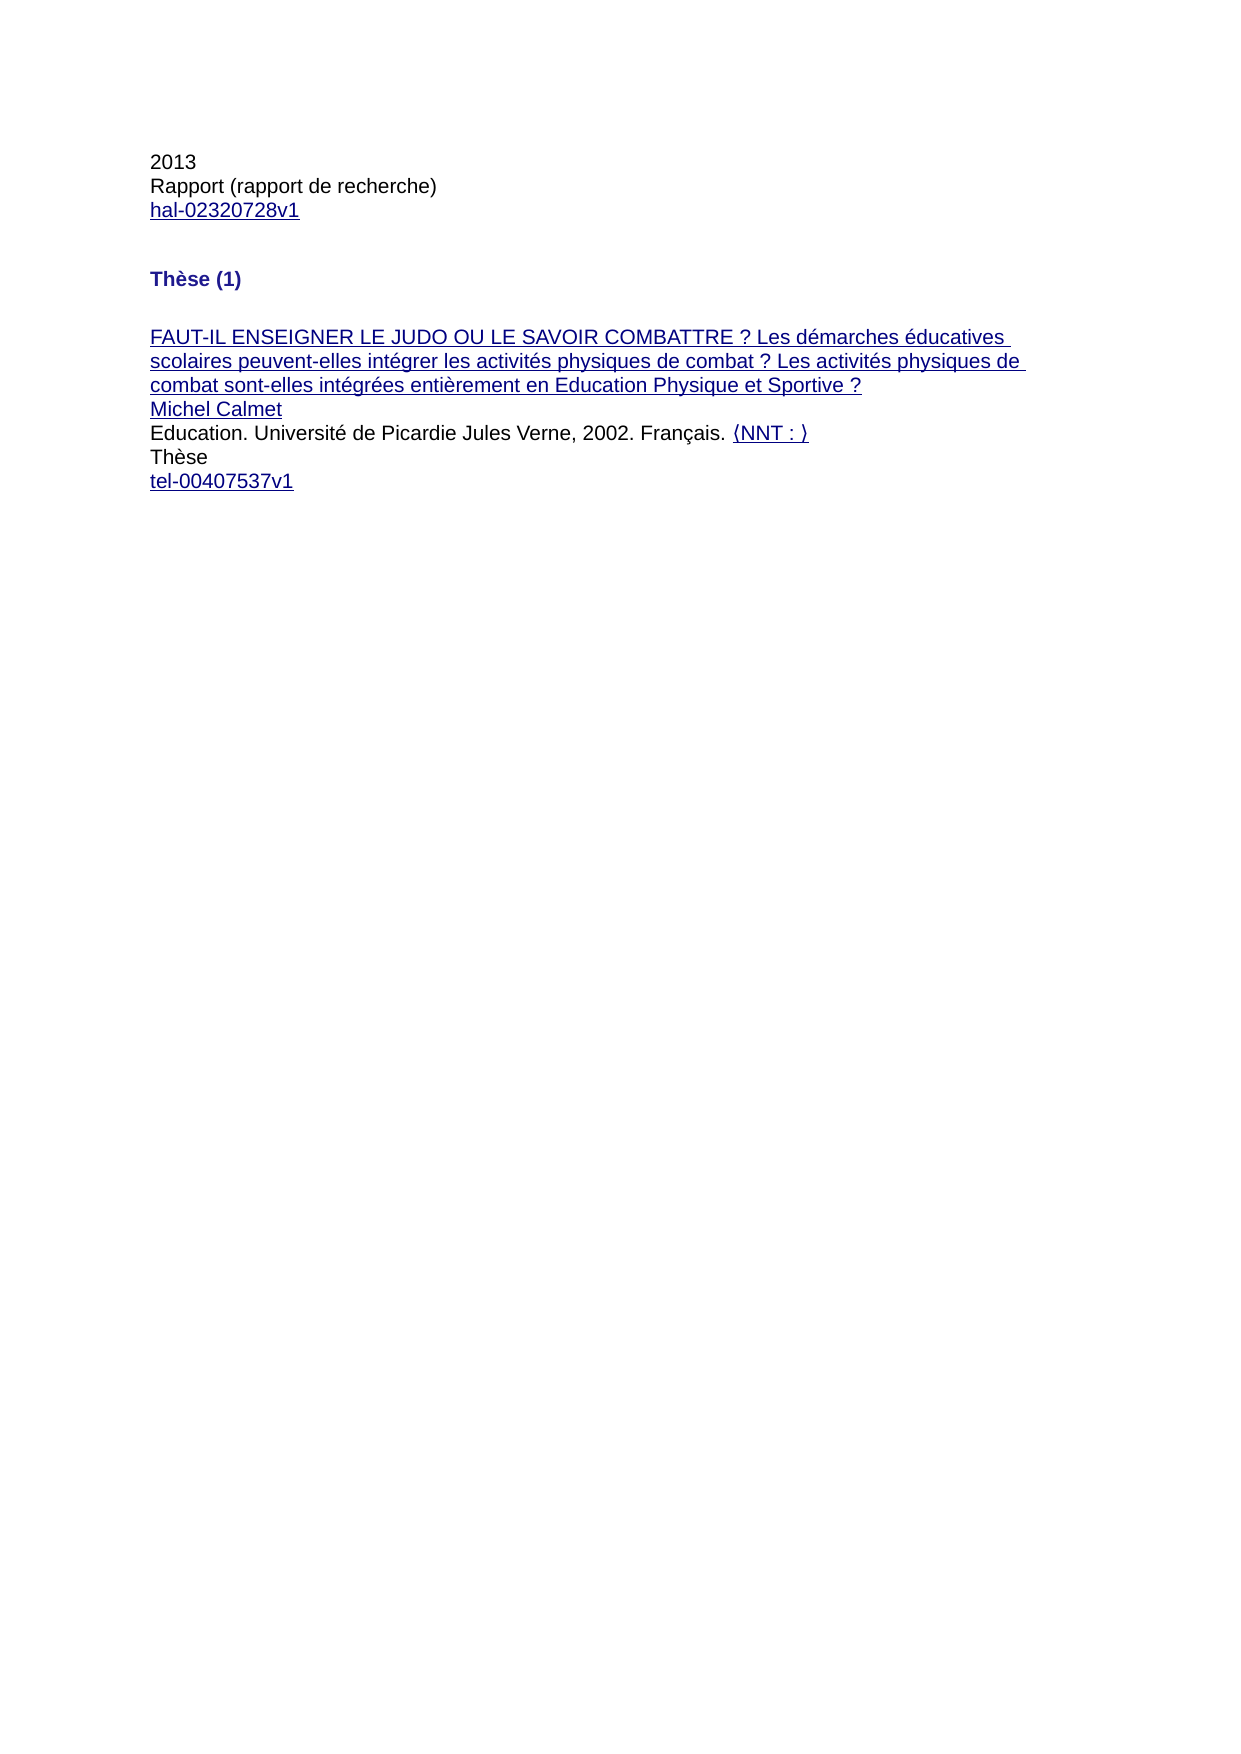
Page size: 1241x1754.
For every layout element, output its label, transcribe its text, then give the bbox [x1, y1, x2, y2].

subtitle Thèse (1) [150, 267, 1090, 291]
table_header FAUT-IL ENSEIGNER LE JUDO OU LE SAVOIR COMBATTRE ? Les démarches éducatives scolaires peuvent-elles intégrer les activités physiques de combat ? Les activités physiques de combat sont-elles intégrées entièrement en Education Physique et Sportive ? Michel Calmet Education. Université de Picardie Jules Verne, 2002. Français. ⟨NNT : ⟩ Thèse tel-00407537v1 [150, 325, 1090, 493]
table_header Les recherches sur la scolarisation de l’observatoire des pratiques sur le handicap (OPHRIS) Teresa Assude,Michel Calmet,Anne Gombert,Sylviane Feuilladieu,Jean Michel Perezet al. [Rapport de recherche] AIX-MARSEILLE UNIVERSITE; LISEC-Université de Lorraine; CNASEA. 2013 Rapport (rapport de recherche) hal-02320728v1 [150, 150, 1090, 222]
